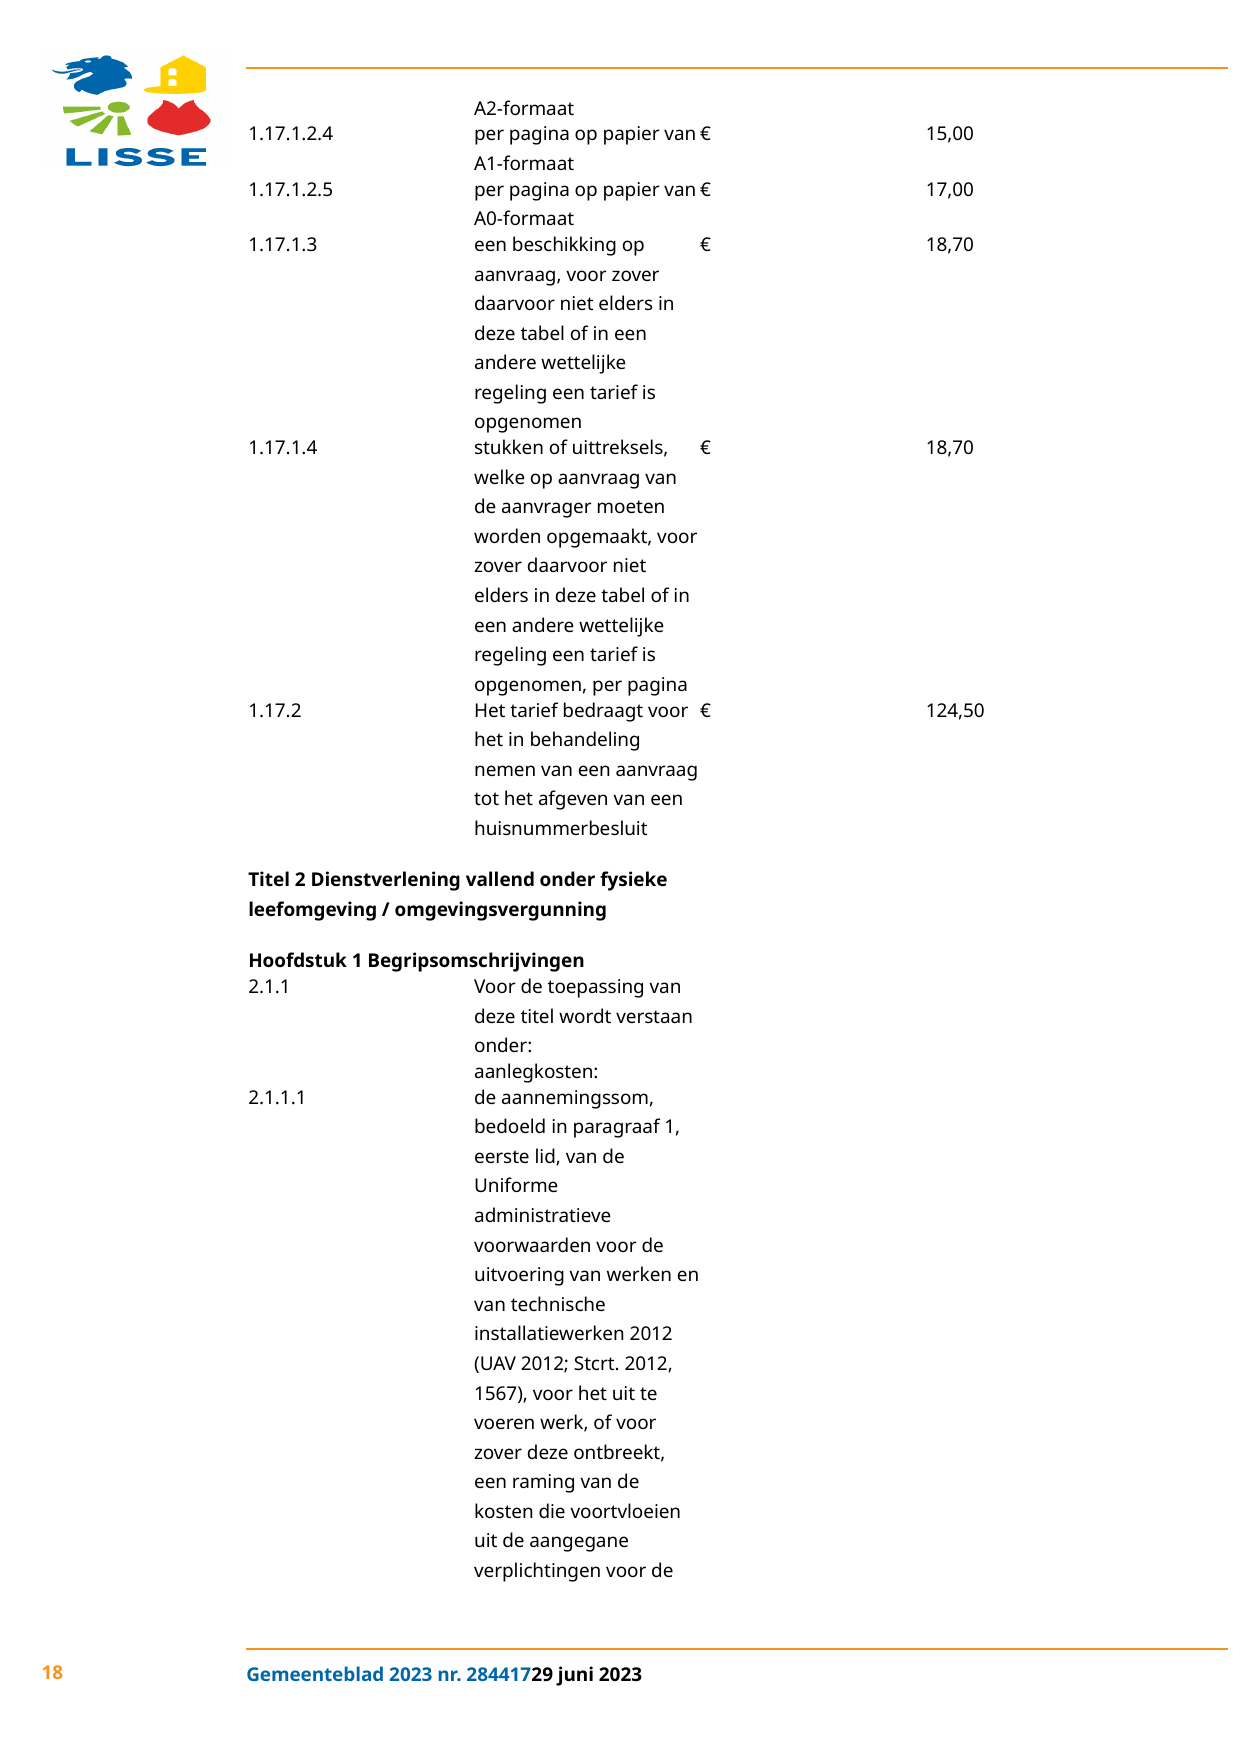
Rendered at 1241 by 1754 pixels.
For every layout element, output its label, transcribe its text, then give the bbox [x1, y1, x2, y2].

table_cell [700, 922, 926, 948]
table_cell € [700, 176, 926, 231]
table_cell € [700, 697, 926, 841]
table_cell 1.17.2 [248, 697, 474, 841]
picture [41, 47, 231, 172]
table_cell een beschikking op aanvraag, voor zover daarvoor niet elders in deze tabel of in een andere wettelijke regeling een tarief is opgenomen [474, 231, 700, 434]
table_cell [248, 1058, 474, 1084]
table_cell Hoofdstuk 1 Begripsomschrijvingen [248, 948, 700, 973]
table_cell 18,70 [926, 231, 1152, 434]
table_cell 1.17.1.2.5 [248, 176, 474, 231]
table_cell € [700, 434, 926, 697]
table_cell stukken of uittreksels, welke op aanvraag van de aanvrager moeten worden opgemaakt, voor zover daarvoor niet elders in deze tabel of in een andere wettelijke regeling een tarief is opgenomen, per pagina [474, 434, 700, 697]
table_cell per pagina op papier van A1-formaat [474, 121, 700, 176]
table_cell [700, 973, 926, 1058]
table_cell 17,00 [926, 176, 1152, 231]
table_cell [926, 867, 1152, 922]
table_cell [700, 841, 926, 867]
table_cell 15,00 [926, 121, 1152, 176]
table_cell [248, 922, 474, 948]
table_cell [700, 1058, 926, 1084]
table_cell [700, 948, 926, 973]
table_cell [700, 1084, 926, 1583]
table_cell 18,70 [926, 434, 1152, 697]
table_cell A2-formaat [474, 95, 700, 121]
table_cell de aannemingssom, bedoeld in paragraaf 1, eerste lid, van de Uniforme administratieve voorwaarden voor de uitvoering van werken en van technische installatiewerken 2012 (UAV 2012; Stcrt. 2012, 1567), voor het uit te voeren werk, of voor zover deze ontbreekt, een raming van de kosten die voortvloeien uit de aangegane verplichtingen voor de [474, 1084, 700, 1583]
table_cell [700, 867, 926, 922]
table_cell [474, 922, 700, 948]
table_cell [926, 1058, 1152, 1084]
table_cell [926, 1084, 1152, 1583]
table_cell 1.17.1.4 [248, 434, 474, 697]
table_cell Voor de toepassing van deze titel wordt verstaan onder: [474, 973, 700, 1058]
table_cell [926, 948, 1152, 973]
table_cell [926, 922, 1152, 948]
table_cell [248, 95, 474, 121]
table_cell Het tarief bedraagt voor het in behandeling nemen van een aanvraag tot het afgeven van een huisnummerbesluit [474, 697, 700, 841]
table_cell [700, 95, 926, 121]
table_cell € [700, 231, 926, 434]
table_cell 2.1.1.1 [248, 1084, 474, 1583]
table_cell 2.1.1 [248, 973, 474, 1058]
table_cell [248, 841, 474, 867]
table_cell per pagina op papier van A0-formaat [474, 176, 700, 231]
table_cell [926, 95, 1152, 121]
table_cell € [700, 121, 926, 176]
table_cell [926, 841, 1152, 867]
table_cell 1.17.1.2.4 [248, 121, 474, 176]
table_cell 124,50 [926, 697, 1152, 841]
table_cell Titel 2 Dienstverlening vallend onder fysieke leefomgeving / omgevingsvergunning [248, 867, 700, 922]
table_cell 1.17.1.3 [248, 231, 474, 434]
table_cell aanlegkosten: [474, 1058, 700, 1084]
table_cell [926, 973, 1152, 1058]
table_cell [474, 841, 700, 867]
